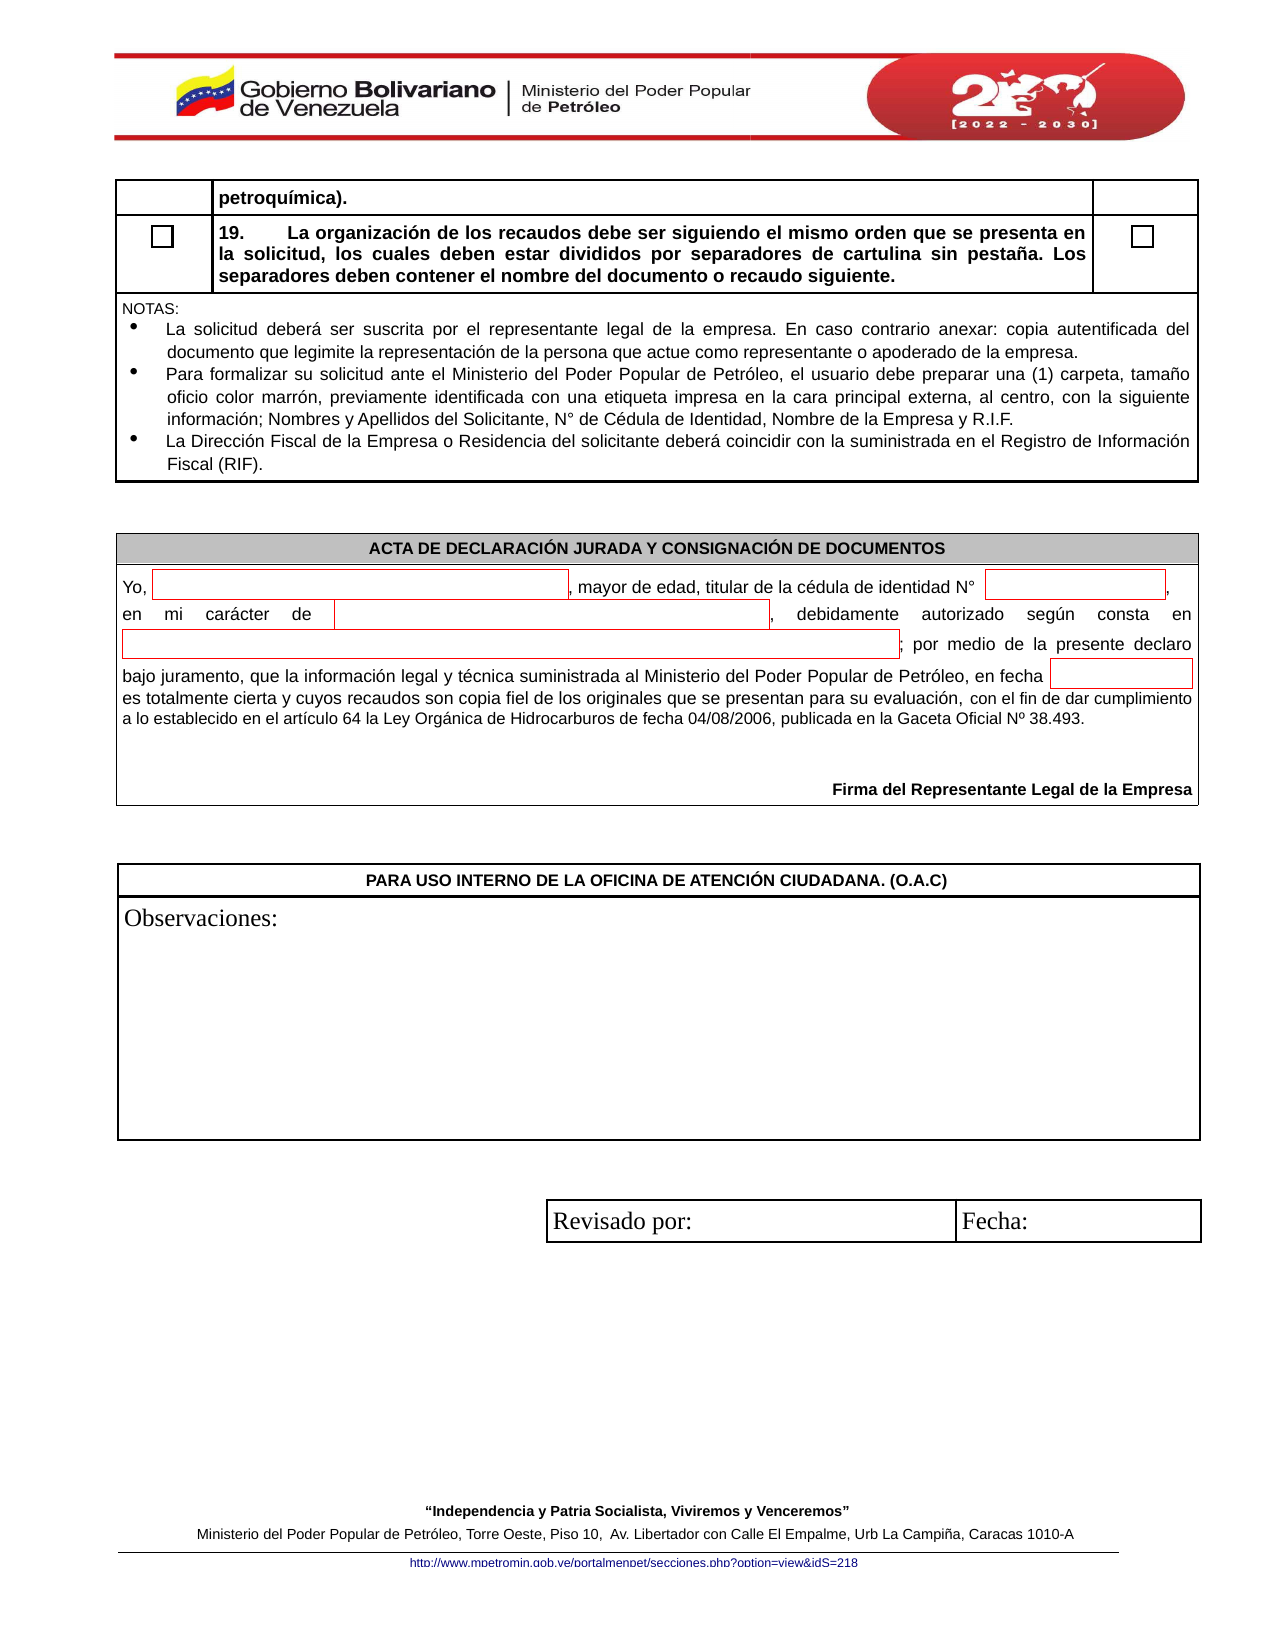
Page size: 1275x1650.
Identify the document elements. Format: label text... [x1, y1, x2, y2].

table_header [657, 747, 1192, 780]
table_cell [117, 216, 211, 292]
table_header ACTA DE DECLARACIÓN JURADA Y CONSIGNACIÓN DE DOCUMENTOS [117, 534, 1198, 563]
table_cell petroquímica). [214, 181, 1092, 214]
table_header Revisado por: [548, 1201, 955, 1241]
table_header [122, 747, 657, 780]
table_cell [1094, 216, 1197, 292]
table_cell [1094, 181, 1197, 214]
table_cell Observaciones: [119, 898, 1199, 1139]
table_cell [117, 181, 211, 214]
table_cell NOTAS: La solicitud deberá ser suscrita por el representante legal de la empresa. En caso contrario anexar: copia autentificada del documento que legimite la representación de la persona que actue como representante o apoderado de la empresa. Para formalizar su solicitud ante el Ministerio del Poder Popular de Petróleo, el usuario debe preparar una (1) carpeta, tamaño oficio color marrón, previamente identificada con una etiqueta impresa en la cara principal externa, al centro, con la siguiente información; Nombres y Apellidos del Solicitante, N° de Cédula de Identidad, Nombre de la Empresa y R.I.F. La Dirección Fiscal de la Empresa o Residencia del solicitante deberá coincidir con la suministrada en el Registro de Información Fiscal (RIF). [117, 294, 1197, 480]
table_header PARA USO INTERNO DE LA OFICINA DE ATENCIÓN CIUDADANA. (O.A.C) [119, 865, 1199, 895]
table_header Fecha: [957, 1201, 1200, 1241]
table_cell Yo, , mayor de edad, titular de la cédula de identidad N° , en mi carácter de , debidamente autorizado según consta en ; por medio de la presente declaro bajo juramento, que la información legal y técnica suministrada al Ministerio del Poder Popular de Petróleo, en fecha es totalmente cierta y cuyos recaudos son copia fiel de los originales que se presentan para su evaluación, con el fin de dar cumplimiento a lo establecido en el artículo 64 la Ley Orgánica de Hidrocarburos de fecha 04/08/2006, publicada en la Gaceta Oficial Nº 38.493. Firma del Representante Legal de la Empresa [117, 565, 1198, 805]
table_cell 19. La organización de los recaudos debe ser siguiendo el mismo orden que se presenta en la solicitud, los cuales deben estar divididos por separadores de cartulina sin pestaña. Los separadores deben contener el nombre del documento o recaudo siguiente. [214, 216, 1092, 292]
